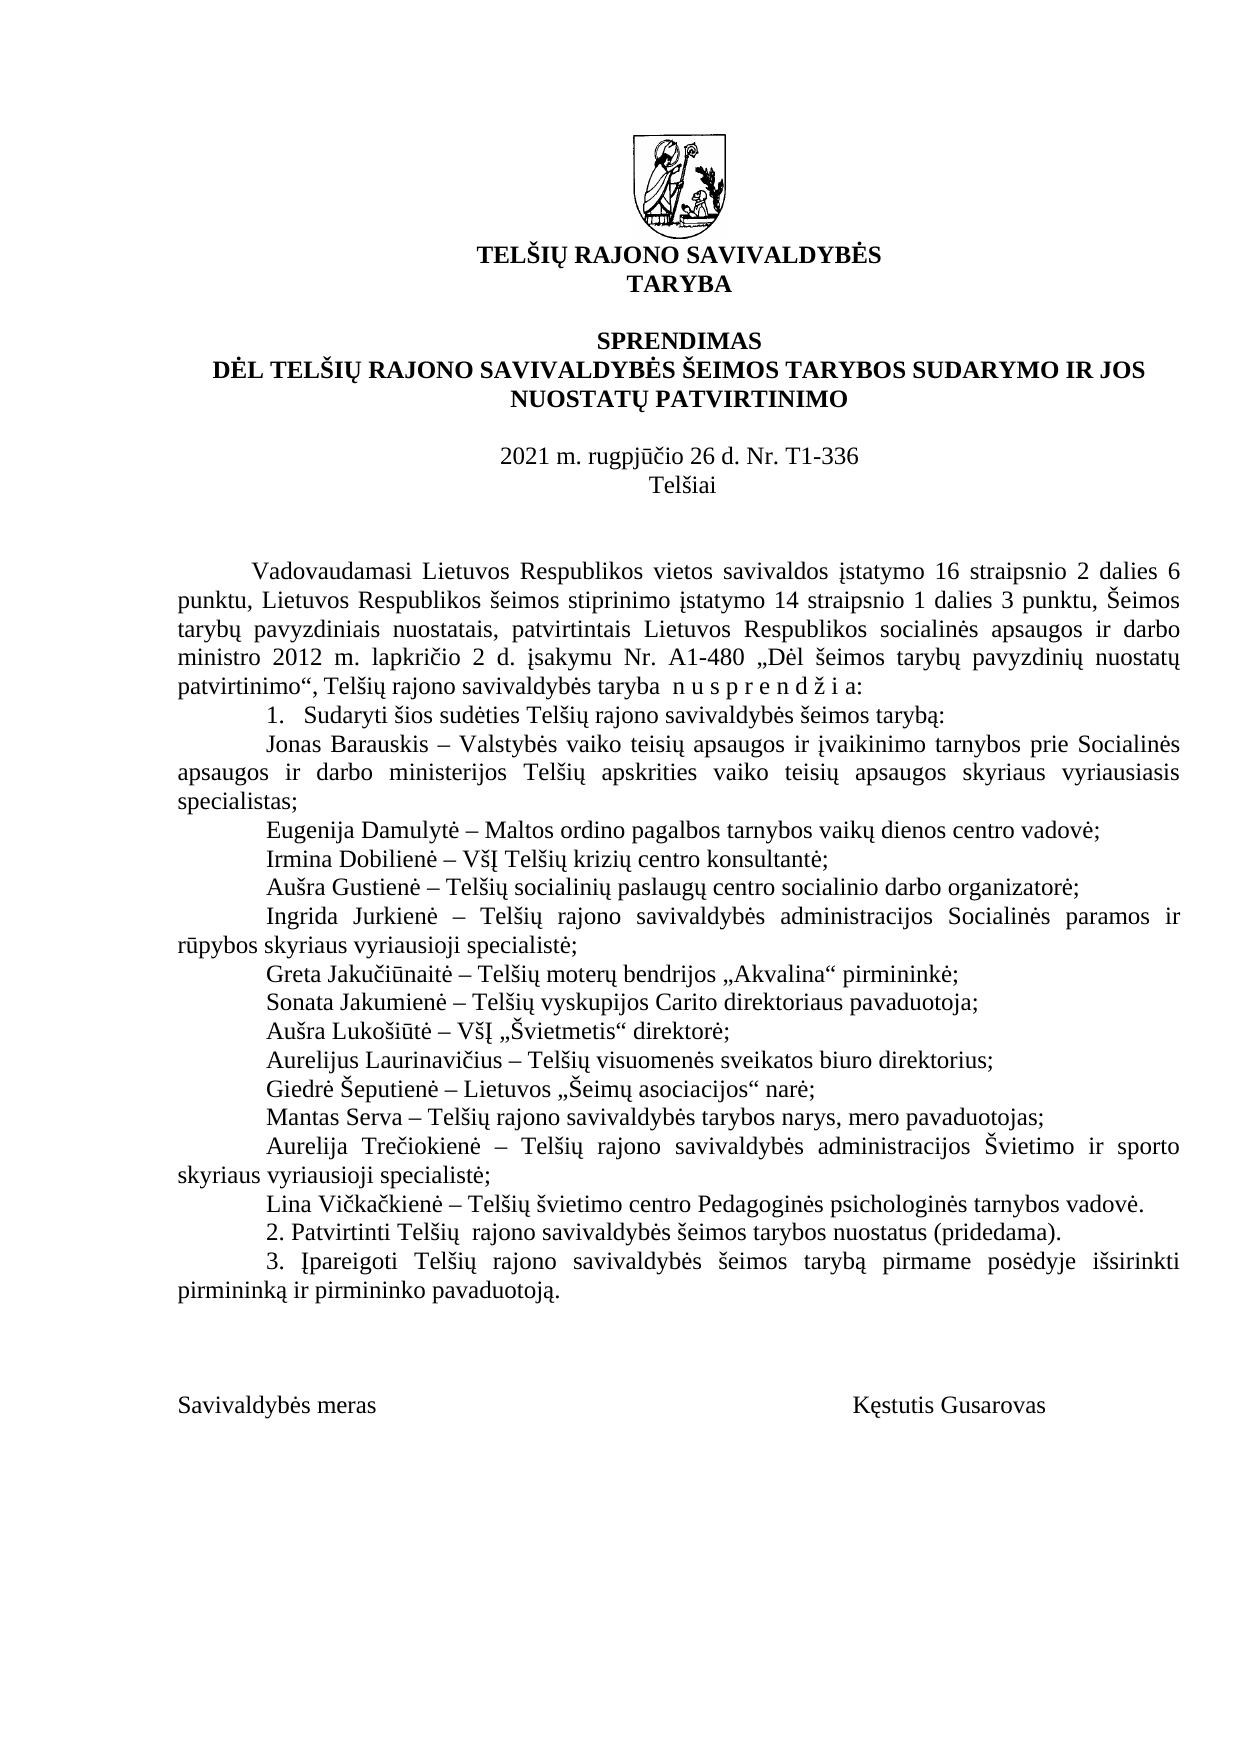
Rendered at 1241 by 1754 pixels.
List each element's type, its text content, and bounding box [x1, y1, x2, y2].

text Aurelija Trečiokienė – Telšių rajono savivaldybės administracijos Švietimo ir sporto skyriaus vyriausioji specialistė; [177, 1131, 1181, 1189]
text 1. Sudaryti šios sudėties Telšių rajono savivaldybės šeimos tarybą: [266, 700, 1181, 729]
text Eugenija Damulytė – Maltos ordino pagalbos tarnybos vaikų dienos centro vadovė; [177, 815, 1181, 844]
text Ingrida Jurkienė – Telšių rajono savivaldybės administracijos Socialinės paramos ir rūpybos skyriaus vyriausioji specialistė; [177, 901, 1181, 959]
text Vadovaudamasi Lietuvos Respublikos vietos savivaldos įstatymo 16 straipsnio 2 dalies 6 punktu, Lietuvos Respublikos šeimos stiprinimo įstatymo 14 straipsnio 1 dalies 3 punktu, Šeimos tarybų pavyzdiniais nuostatais, patvirtintais Lietuvos Respublikos socialinės apsaugos ir darbo ministro 2012 m. lapkričio 2 d. įsakymu Nr. A1-480 „Dėl šeimos tarybų pavyzdinių nuostatų patvirtinimo“, Telšių rajono savivaldybės taryba nusprendžia: [177, 556, 1181, 700]
text Savivaldybės meras Kęstutis Gusarovas [177, 1390, 1181, 1419]
text Greta Jakučiūnaitė – Telšių moterų bendrijos „Akvalina“ pirmininkė; [177, 959, 1181, 987]
text Aušra Gustienė – Telšių socialinių paslaugų centro socialinio darbo organizatorė; [162, 872, 1181, 901]
text Telšiai [177, 470, 1181, 499]
text Irmina Dobilienė – VšĮ Telšių krizių centro konsultantė; [177, 844, 1181, 872]
text DĖL TELŠIŲ RAJONO SAVIVALDYBĖS ŠEIMOS TARYBOS SUDARYMO IR JOS NUOSTATŲ PATVIRTINIMO [177, 355, 1181, 412]
text 2021 m. rugpjūčio 26 d. Nr. T1-336 [177, 441, 1181, 470]
text Jonas Barauskis – Valstybės vaiko teisių apsaugos ir įvaikinimo tarnybos prie Socialinės apsaugos ir darbo ministerijos Telšių apskrities vaiko teisių apsaugos skyriaus vyriausiasis specialistas; [177, 729, 1181, 815]
text 2. Patvirtinti Telšių rajono savivaldybės šeimos tarybos nuostatus (pridedama). [177, 1217, 1181, 1246]
text 3. Įpareigoti Telšių rajono savivaldybės šeimos tarybą pirmame posėdyje išsirinkti pirmininką ir pirmininko pavaduotoją. [177, 1246, 1181, 1304]
text Lina Vičkačkienė – Telšių švietimo centro Pedagoginės psichologinės tarnybos vadovė. [177, 1189, 1181, 1217]
text Mantas Serva – Telšių rajono savivaldybės tarybos narys, mero pavaduotojas; [177, 1102, 1181, 1131]
text TELŠIŲ RAJONO SAVIVALDYBĖS [177, 240, 1181, 269]
text Aušra Lukošiūtė – VšĮ „Švietmetis“ direktorė; [177, 1016, 1181, 1045]
text SPRENDIMAS [177, 326, 1181, 355]
text Aurelijus Laurinavičius – Telšių visuomenės sveikatos biuro direktorius; [177, 1045, 1181, 1074]
text Giedrė Šeputienė – Lietuvos „Šeimų asociacijos“ narė; [177, 1074, 1181, 1102]
text TARYBA [177, 269, 1181, 297]
text Sonata Jakumienė – Telšių vyskupijos Carito direktoriaus pavaduotoja; [177, 987, 1181, 1016]
